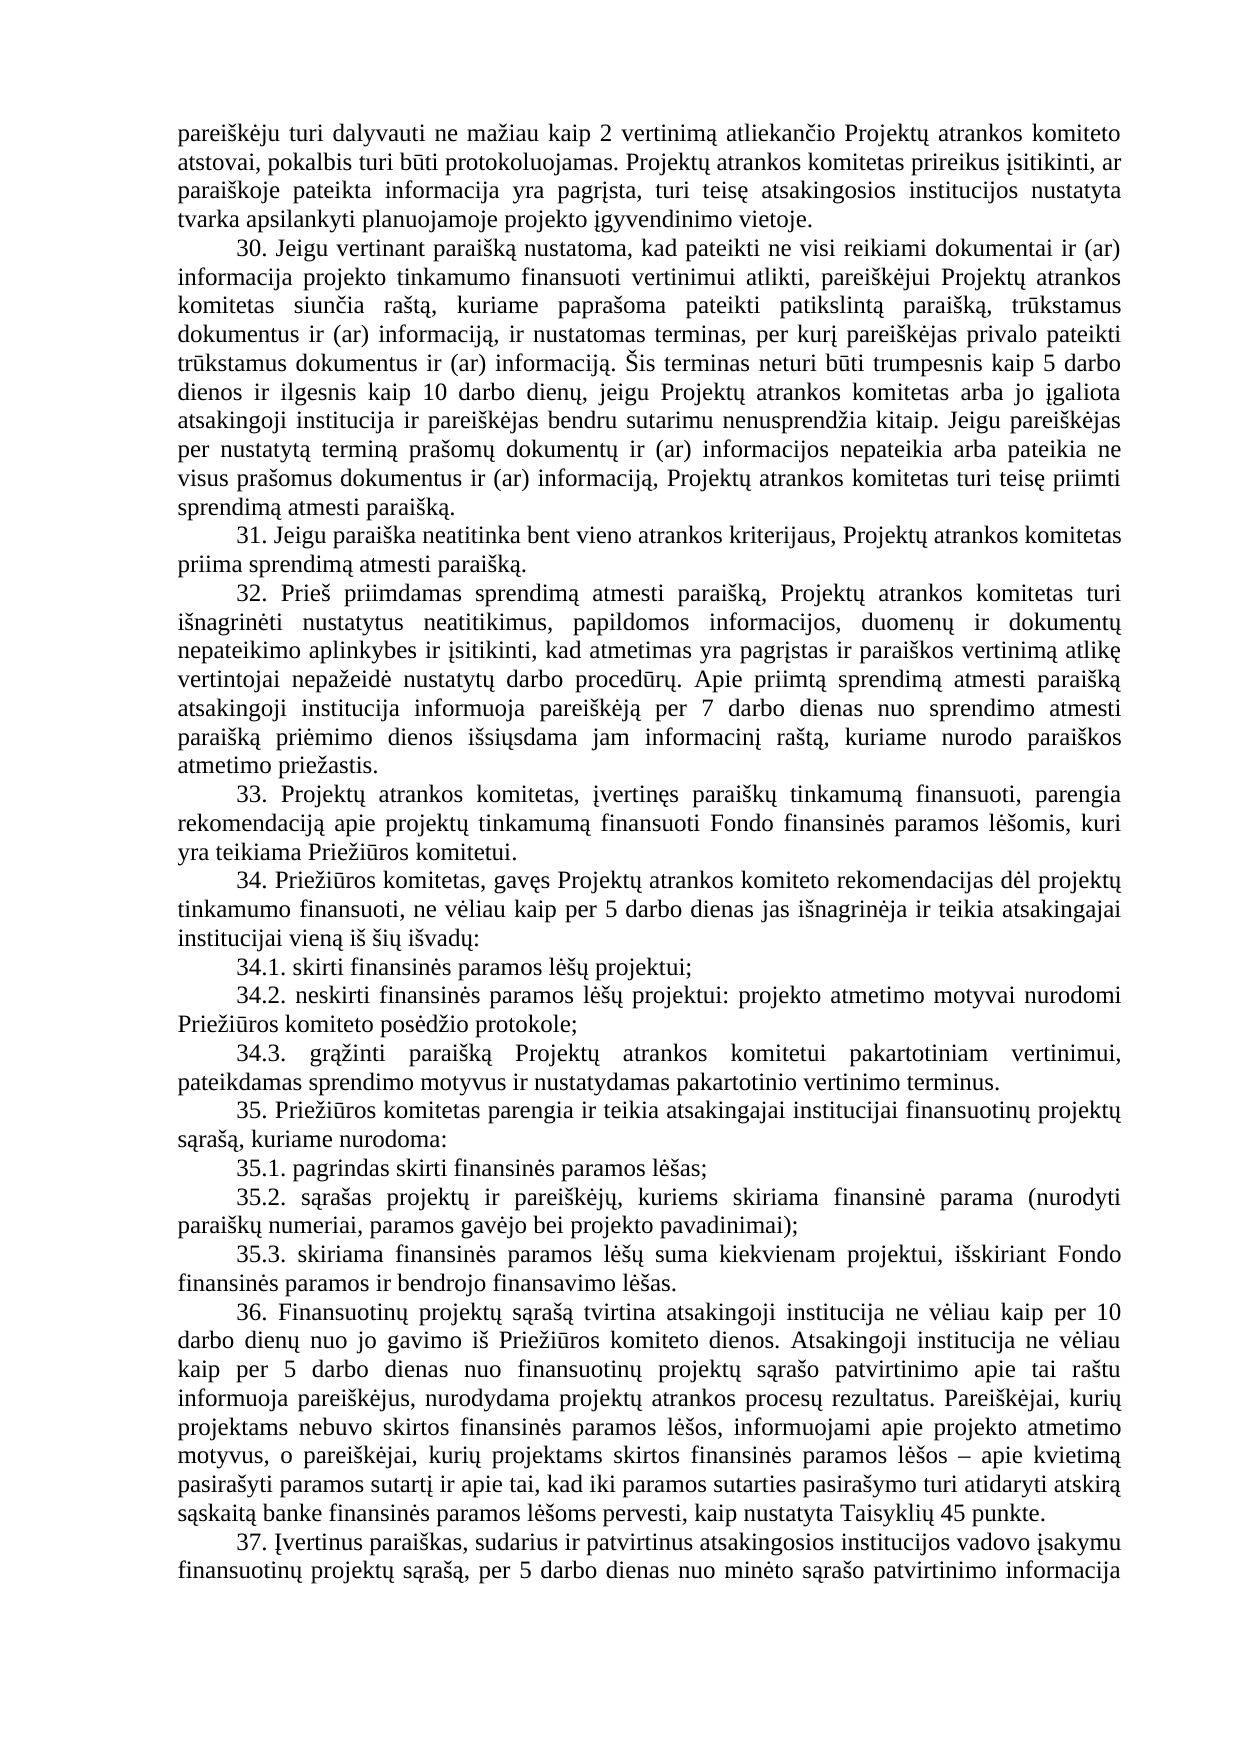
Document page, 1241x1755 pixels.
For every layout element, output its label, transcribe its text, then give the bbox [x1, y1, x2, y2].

text pareiškėju turi dalyvauti ne mažiau kaip 2 vertinimą atliekančio Projektų atrankos komiteto atstovai, pokalbis turi būti protokoluojamas. Projektų atrankos komitetas prireikus įsitikinti, ar paraiškoje pateikta informacija yra pagrįsta, turi teisę atsakingosios institucijos nustatyta tvarka apsilankyti planuojamoje projekto įgyvendinimo vietoje. [177, 118, 1122, 233]
text 37. Įvertinus paraiškas, sudarius ir patvirtinus atsakingosios institucijos vadovo įsakymu finansuotinų projektų sąrašą, per 5 darbo dienas nuo minėto sąrašo patvirtinimo informacija [177, 1527, 1122, 1584]
text 35.3. skiriama finansinės paramos lėšų suma kiekvienam projektui, išskiriant Fondo finansinės paramos ir bendrojo finansavimo lėšas. [177, 1239, 1122, 1297]
text 31. Jeigu paraiška neatitinka bent vieno atrankos kriterijaus, Projektų atrankos komitetas priima sprendimą atmesti paraišką. [177, 521, 1122, 578]
text 35. Priežiūros komitetas parengia ir teikia atsakingajai institucijai finansuotinų projektų sąrašą, kuriame nurodoma: [177, 1096, 1122, 1153]
text 33. Projektų atrankos komitetas, įvertinęs paraiškų tinkamumą finansuoti, parengia rekomendaciją apie projektų tinkamumą finansuoti Fondo finansinės paramos lėšomis, kuri yra teikiama Priežiūros komitetui. [177, 779, 1122, 866]
text 34.2. neskirti finansinės paramos lėšų projektui: projekto atmetimo motyvai nurodomi Priežiūros komiteto posėdžio protokole; [177, 981, 1122, 1038]
text 34. Priežiūros komitetas, gavęs Projektų atrankos komiteto rekomendacijas dėl projektų tinkamumo finansuoti, ne vėliau kaip per 5 darbo dienas jas išnagrinėja ir teikia atsakingajai institucijai vieną iš šių išvadų: [177, 866, 1122, 952]
text 34.3. grąžinti paraišką Projektų atrankos komitetui pakartotiniam vertinimui, pateikdamas sprendimo motyvus ir nustatydamas pakartotinio vertinimo terminus. [177, 1038, 1122, 1096]
text 35.1. pagrindas skirti finansinės paramos lėšas; [177, 1153, 1122, 1182]
text 32. Prieš priimdamas sprendimą atmesti paraišką, Projektų atrankos komitetas turi išnagrinėti nustatytus neatitikimus, papildomos informacijos, duomenų ir dokumentų nepateikimo aplinkybes ir įsitikinti, kad atmetimas yra pagrįstas ir paraiškos vertinimą atlikę vertintojai nepažeidė nustatytų darbo procedūrų. Apie priimtą sprendimą atmesti paraišką atsakingoji institucija informuoja pareiškėją per 7 darbo dienas nuo sprendimo atmesti paraišką priėmimo dienos išsiųsdama jam informacinį raštą, kuriame nurodo paraiškos atmetimo priežastis. [177, 578, 1122, 779]
text 34.1. skirti finansinės paramos lėšų projektui; [177, 952, 1122, 981]
text 36. Finansuotinų projektų sąrašą tvirtina atsakingoji institucija ne vėliau kaip per 10 darbo dienų nuo jo gavimo iš Priežiūros komiteto dienos. Atsakingoji institucija ne vėliau kaip per 5 darbo dienas nuo finansuotinų projektų sąrašo patvirtinimo apie tai raštu informuoja pareiškėjus, nurodydama projektų atrankos procesų rezultatus. Pareiškėjai, kurių projektams nebuvo skirtos finansinės paramos lėšos, informuojami apie projekto atmetimo motyvus, o pareiškėjai, kurių projektams skirtos finansinės paramos lėšos – apie kvietimą pasirašyti paramos sutartį ir apie tai, kad iki paramos sutarties pasirašymo turi atidaryti atskirą sąskaitą banke finansinės paramos lėšoms pervesti, kaip nustatyta Taisyklių 45 punkte. [177, 1297, 1122, 1527]
text 35.2. sąrašas projektų ir pareiškėjų, kuriems skiriama finansinė parama (nurodyti paraiškų numeriai, paramos gavėjo bei projekto pavadinimai); [177, 1182, 1122, 1239]
text 30. Jeigu vertinant paraišką nustatoma, kad pateikti ne visi reikiami dokumentai ir (ar) informacija projekto tinkamumo finansuoti vertinimui atlikti, pareiškėjui Projektų atrankos komitetas siunčia raštą, kuriame paprašoma pateikti patikslintą paraišką, trūkstamus dokumentus ir (ar) informaciją, ir nustatomas terminas, per kurį pareiškėjas privalo pateikti trūkstamus dokumentus ir (ar) informaciją. Šis terminas neturi būti trumpesnis kaip 5 darbo dienos ir ilgesnis kaip 10 darbo dienų, jeigu Projektų atrankos komitetas arba jo įgaliota atsakingoji institucija ir pareiškėjas bendru sutarimu nenusprendžia kitaip. Jeigu pareiškėjas per nustatytą terminą prašomų dokumentų ir (ar) informacijos nepateikia arba pateikia ne visus prašomus dokumentus ir (ar) informaciją, Projektų atrankos komitetas turi teisę priimti sprendimą atmesti paraišką. [177, 233, 1122, 521]
